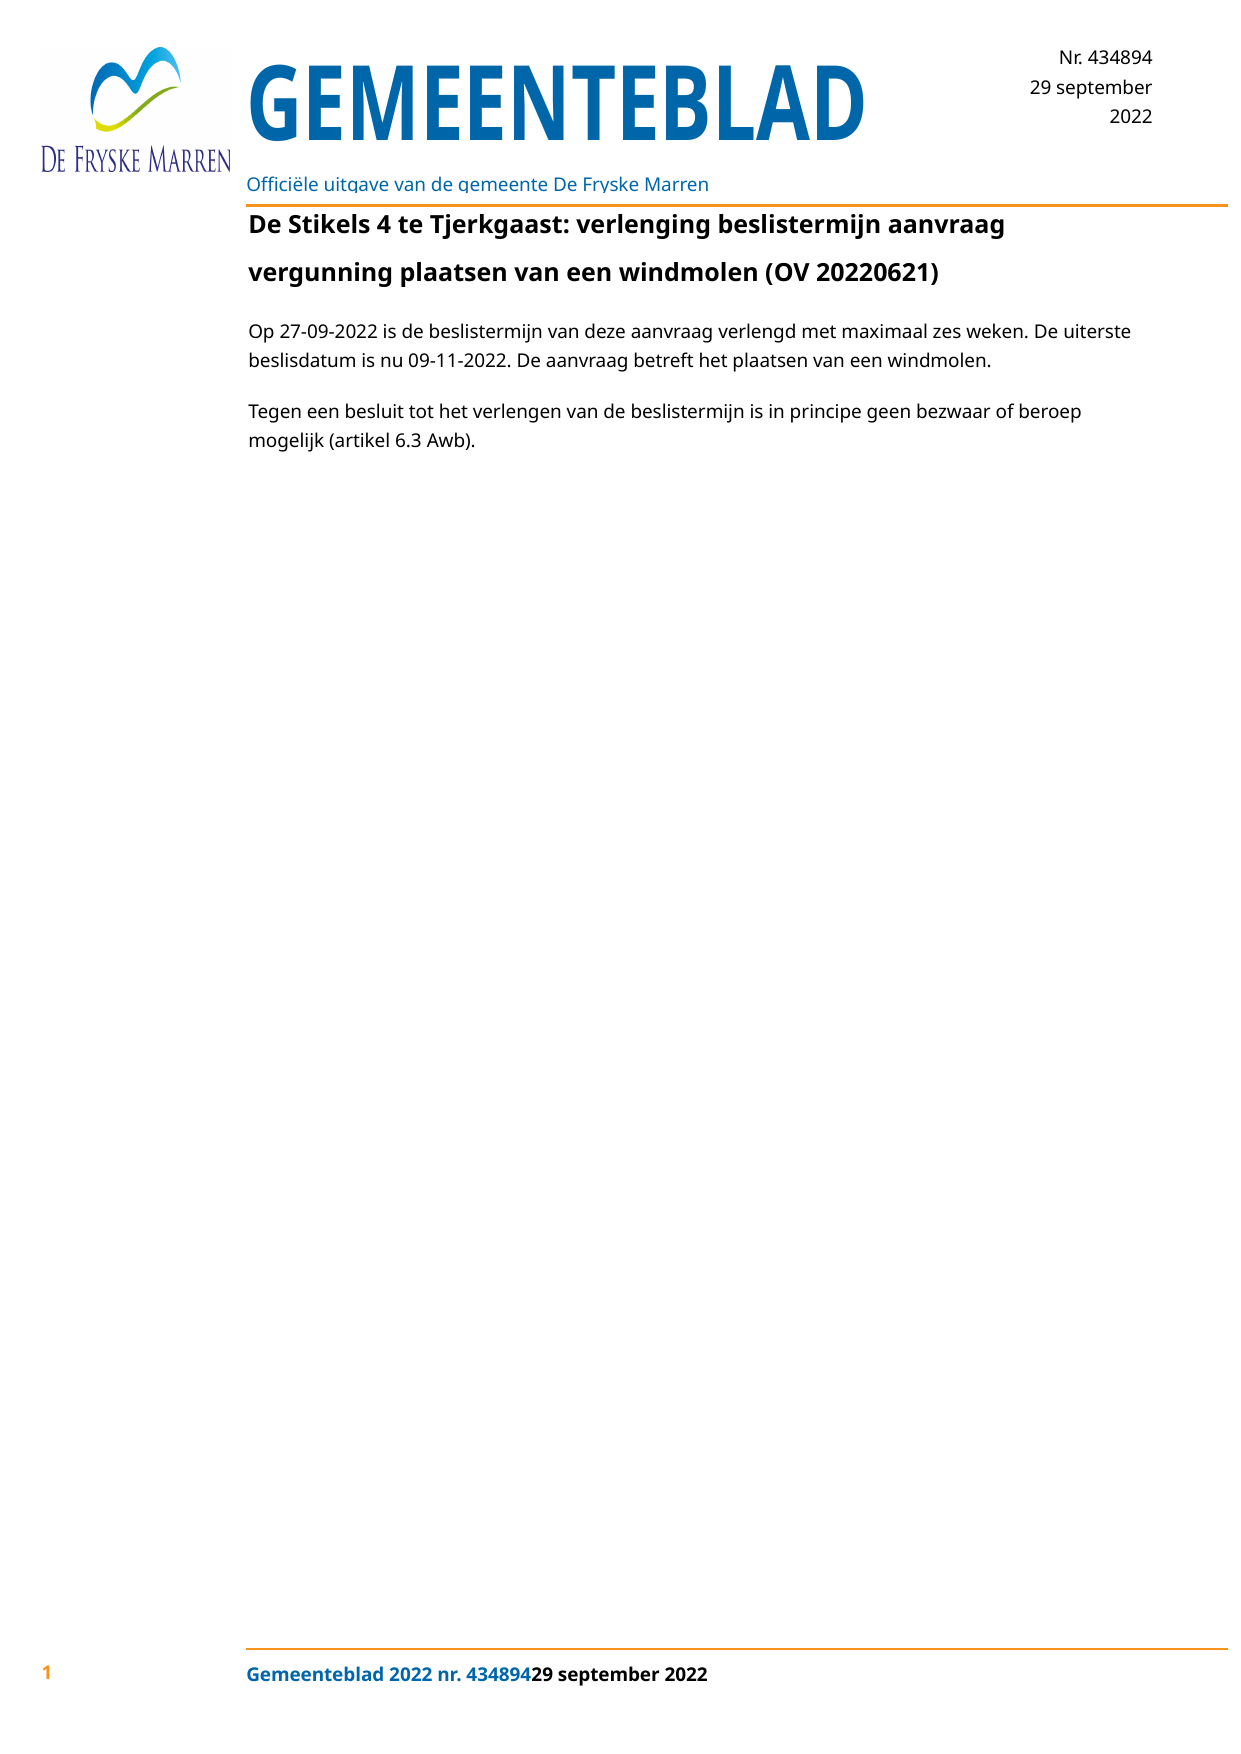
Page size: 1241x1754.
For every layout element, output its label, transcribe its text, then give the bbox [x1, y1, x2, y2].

text Op 27-09-2022 is de beslistermijn van deze aanvraag verlengd met maximaal zes weken. De uiterste beslisdatum is nu 09-11-2022. De aanvraag betreft het plaatsen van een windmolen. [248, 318, 1152, 373]
text De Stikels 4 te Tjerkgaast: verlenging beslistermijn aanvraag vergunning plaatsen van een windmolen (OV 20220621) [248, 207, 1152, 288]
picture [41, 47, 231, 172]
text Tegen een besluit tot het verlengen van de beslistermijn is in principe geen bezwaar of beroep mogelijk (artikel 6.3 Awb). [248, 398, 1152, 453]
